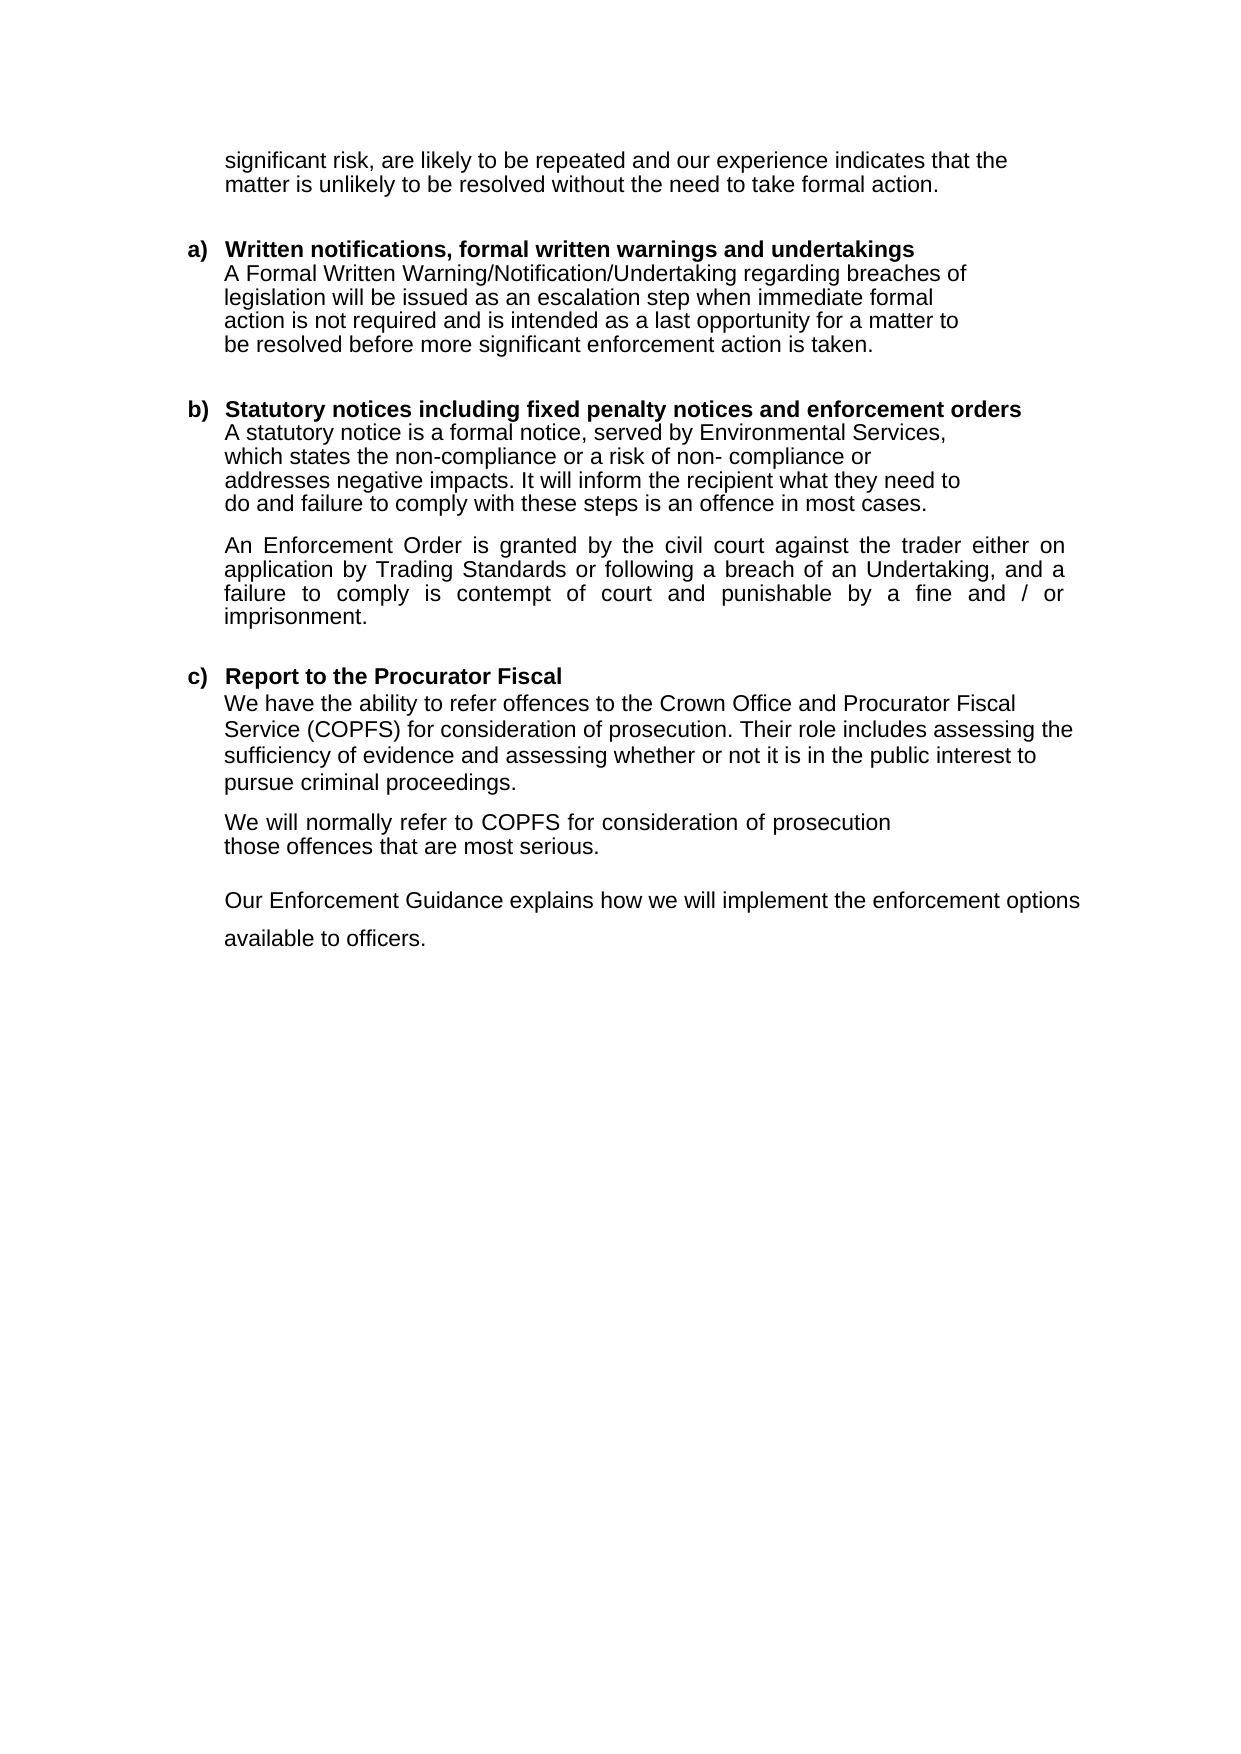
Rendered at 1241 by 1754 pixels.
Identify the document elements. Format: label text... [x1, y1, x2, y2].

subtitle Report to the Procurator Fiscal [187, 663, 1090, 690]
text We have the ability to refer offences to the Crown Office and Procurator Fiscal Service (COPFS) for consideration of prosecution. Their role includes assessing the sufficiency of evidence and assessing whether or not it is in the public interest to pursue criminal proceedings. [224, 690, 1090, 795]
text significant risk, are likely to be repeated and our experience indicates that the matter is unlikely to be resolved without the need to take formal action. [224, 150, 1031, 197]
subtitle Written notifications, formal written warnings and undertakings [187, 236, 1090, 263]
text A Formal Written Warning/Notification/Undertaking regarding breaches of legislation will be issued as an escalation step when immediate formal action is not required and is intended as a last opportunity for a matter to be resolved before more significant enforcement action is taken. [224, 263, 974, 358]
text We will normally refer to COPFS for consideration of prosecution those offences that are most serious. [224, 812, 892, 859]
text An Enforcement Order is granted by the civil court against the trader either on application by Trading Standards or following a breach of an Undertaking, and a failure to comply is contempt of court and punishable by a fine and / or imprisonment. [224, 535, 1066, 630]
subtitle Statutory notices including fixed penalty notices and enforcement orders [187, 396, 1090, 422]
text A statutory notice is a formal notice, served by Environmental Services, which states the non-compliance or a risk of non- compliance or addresses negative impacts. It will inform the recipient what they need to do and failure to comply with these steps is an offence in most cases. [224, 422, 974, 517]
text Our Enforcement Guidance explains how we will implement the enforcement options available to officers. [224, 887, 1089, 951]
